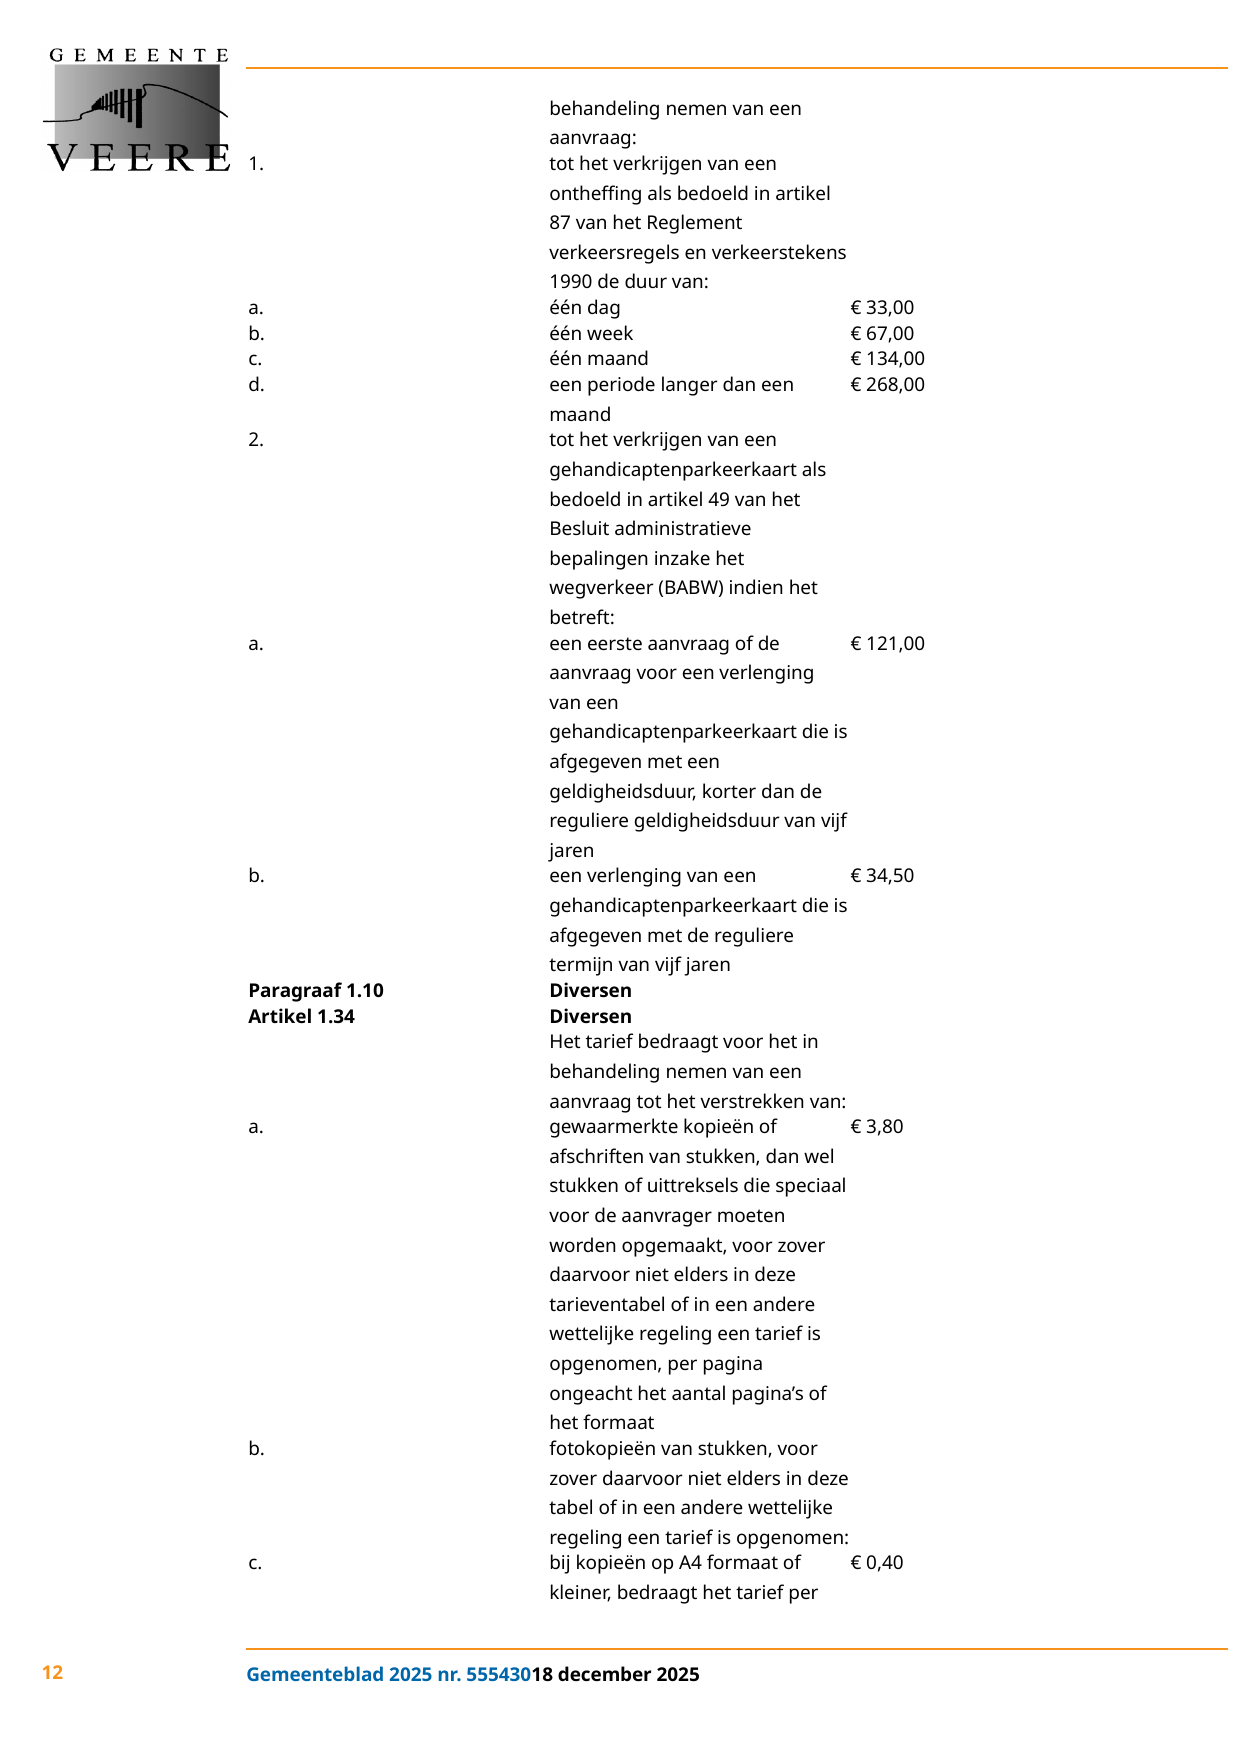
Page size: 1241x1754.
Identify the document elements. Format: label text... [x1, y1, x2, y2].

table_cell Artikel 1.34 [248, 1003, 549, 1029]
table_cell € 3,80 [850, 1114, 1152, 1435]
table_cell een verlenging van een gehandicaptenparkeerkaart die is afgegeven met de reguliere termijn van vijf jaren [549, 863, 850, 977]
table_cell € 67,00 [850, 320, 1152, 346]
table_cell één week [549, 320, 850, 346]
table_cell Paragraaf 1.10 [248, 977, 549, 1003]
table_cell tot het verkrijgen van een gehandicaptenparkeerkaart als bedoeld in artikel 49 van het Besluit administratieve bepalingen inzake het wegverkeer (BABW) indien het betreft: [549, 427, 850, 630]
table_cell c. [248, 1550, 549, 1605]
table_cell [850, 427, 1152, 630]
table_cell a. [248, 630, 549, 863]
table_cell één maand [549, 346, 850, 371]
picture [41, 47, 231, 172]
table_cell a. [248, 294, 549, 320]
table_cell gewaarmerkte kopieën of afschriften van stukken, dan wel stukken of uittreksels die speciaal voor de aanvrager moeten worden opgemaakt, voor zover daarvoor niet elders in deze tarieventabel of in een andere wettelijke regeling een tarief is opgenomen, per pagina ongeacht het aantal pagina’s of het formaat [549, 1114, 850, 1435]
table_cell 1. [248, 150, 549, 294]
table_cell één dag [549, 294, 850, 320]
table_cell [850, 977, 1152, 1003]
table_cell tot het verkrijgen van een ontheffing als bedoeld in artikel 87 van het Reglement verkeersregels en verkeerstekens 1990 de duur van: [549, 150, 850, 294]
table_cell een periode langer dan een maand [549, 371, 850, 427]
table_cell c. [248, 346, 549, 371]
table_cell behandeling nemen van een aanvraag: [549, 95, 850, 150]
table_cell 2. [248, 427, 549, 630]
table_cell Diversen [549, 977, 850, 1003]
table_cell € 134,00 [850, 346, 1152, 371]
table_cell a. [248, 1114, 549, 1435]
table_cell € 268,00 [850, 371, 1152, 427]
table_cell Het tarief bedraagt voor het in behandeling nemen van een aanvraag tot het verstrekken van: [549, 1029, 850, 1113]
table_cell b. [248, 863, 549, 977]
table_cell € 121,00 [850, 630, 1152, 863]
table_cell d. [248, 371, 549, 427]
table_cell [850, 150, 1152, 294]
table_cell bij kopieën op A4 formaat of kleiner, bedraagt het tarief per [549, 1550, 850, 1605]
table_cell een eerste aanvraag of de aanvraag voor een verlenging van een gehandicaptenparkeerkaart die is afgegeven met een geldigheidsduur, korter dan de reguliere geldigheidsduur van vijf jaren [549, 630, 850, 863]
table_cell [850, 1029, 1152, 1113]
table_cell Diversen [549, 1003, 850, 1029]
table_cell [248, 95, 549, 150]
table_cell € 0,40 [850, 1550, 1152, 1605]
table_cell € 33,00 [850, 294, 1152, 320]
table_cell b. [248, 320, 549, 346]
table_cell [850, 1003, 1152, 1029]
table_cell [248, 1029, 549, 1113]
table_cell b. [248, 1435, 549, 1549]
table_cell [850, 95, 1152, 150]
table_cell fotokopieën van stukken, voor zover daarvoor niet elders in deze tabel of in een andere wettelijke regeling een tarief is opgenomen: [549, 1435, 850, 1549]
table_cell [850, 1435, 1152, 1549]
table_cell € 34,50 [850, 863, 1152, 977]
